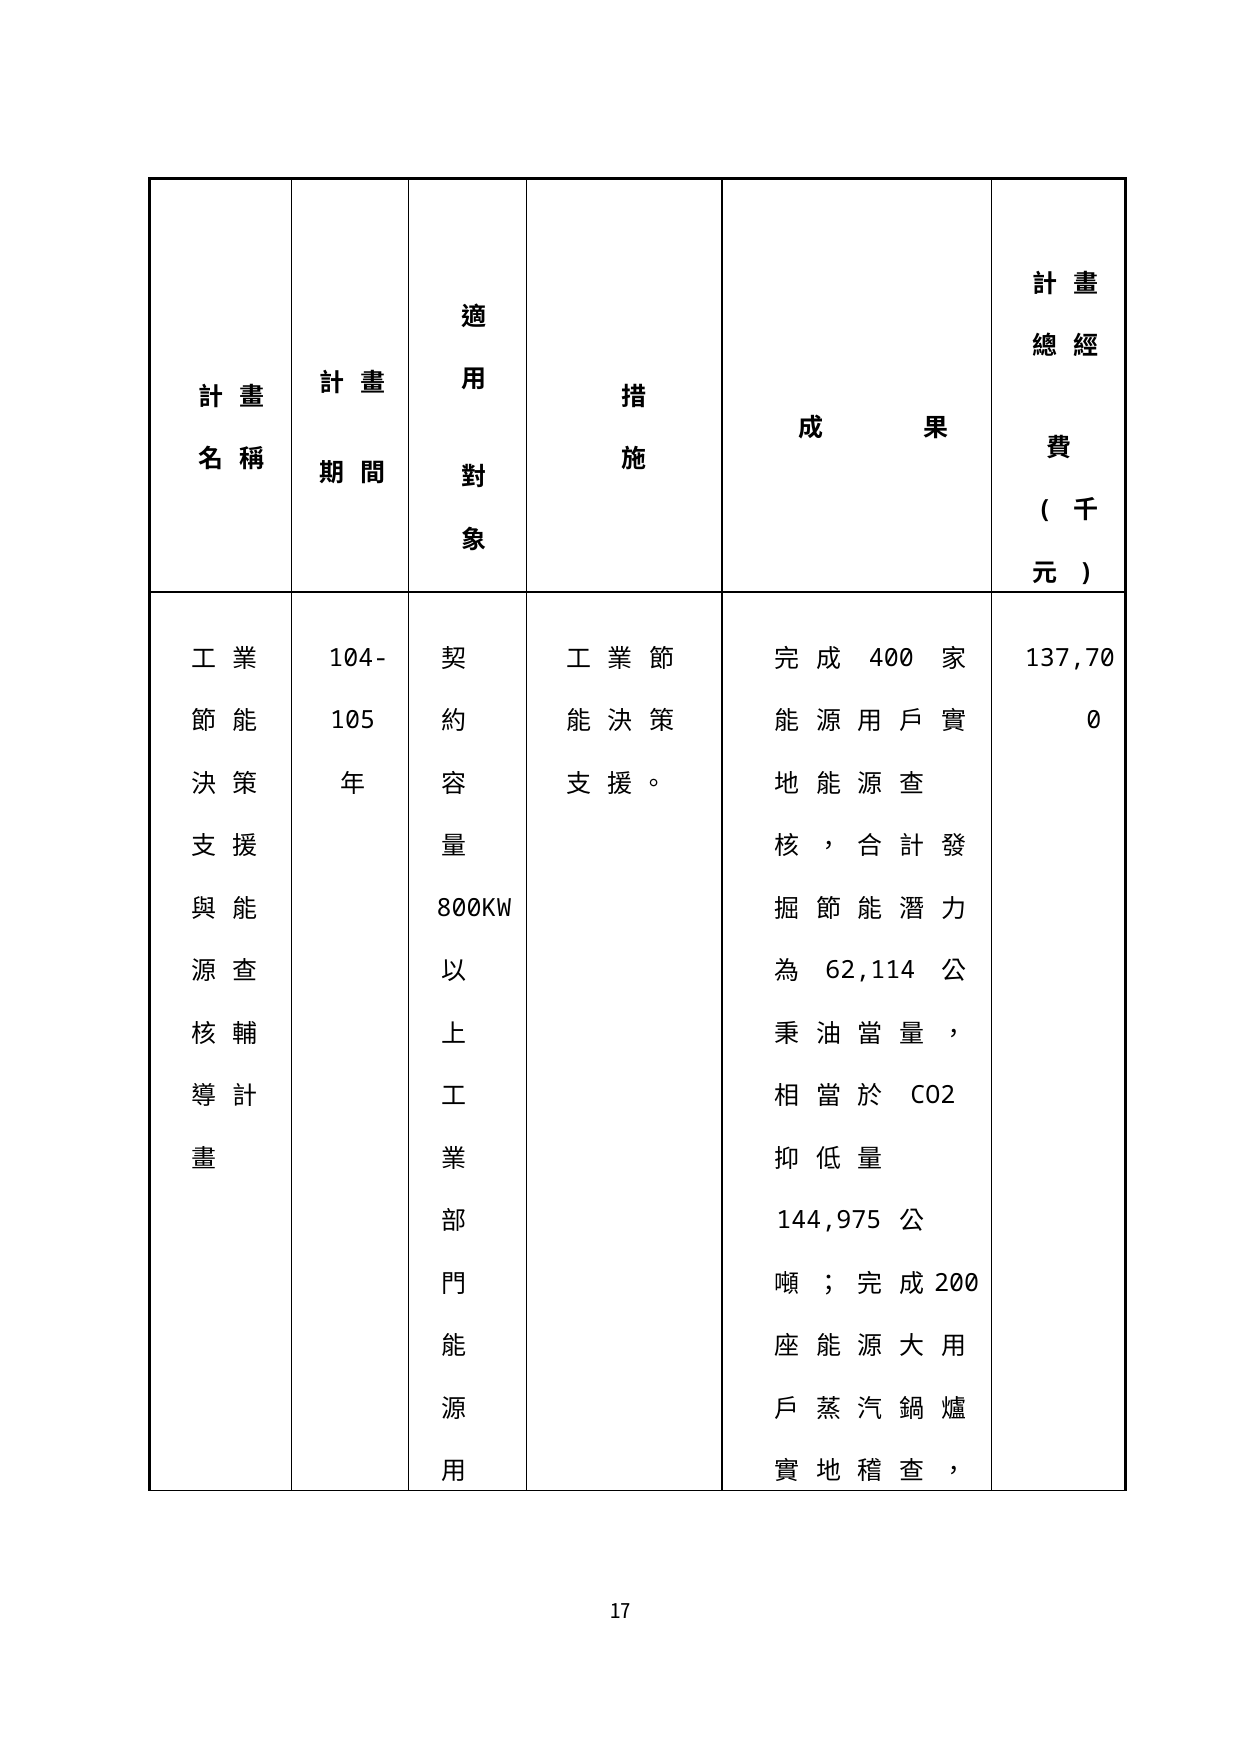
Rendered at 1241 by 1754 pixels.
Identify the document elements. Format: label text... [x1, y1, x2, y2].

table_cell 工業節能決策支援。 [527, 593, 721, 1490]
table_cell 契約容量800KW以上工業部門能源用 [409, 593, 526, 1490]
table_cell 104-105年 [292, 593, 408, 1490]
table_header 措 施 [527, 180, 721, 591]
table_header 成 果 [723, 180, 991, 591]
table_header 計畫名稱 [151, 180, 291, 591]
table_header 適用 對象 [409, 180, 526, 591]
table_header 計畫 期間 [292, 180, 408, 591]
table_cell 完成400家能源用戶實地能源查核，合計發掘節能潛力為62,114公秉油當量，相當於CO2抑低量144,975公噸；完成200座能源大用戶蒸汽鍋爐實地稽查， [723, 593, 991, 1490]
table_cell 137,700 [992, 593, 1124, 1490]
table_header 計畫總經 費(千元) [992, 180, 1124, 591]
table_cell 工業節能決策支援與能源查核輔導計畫 [151, 593, 291, 1490]
